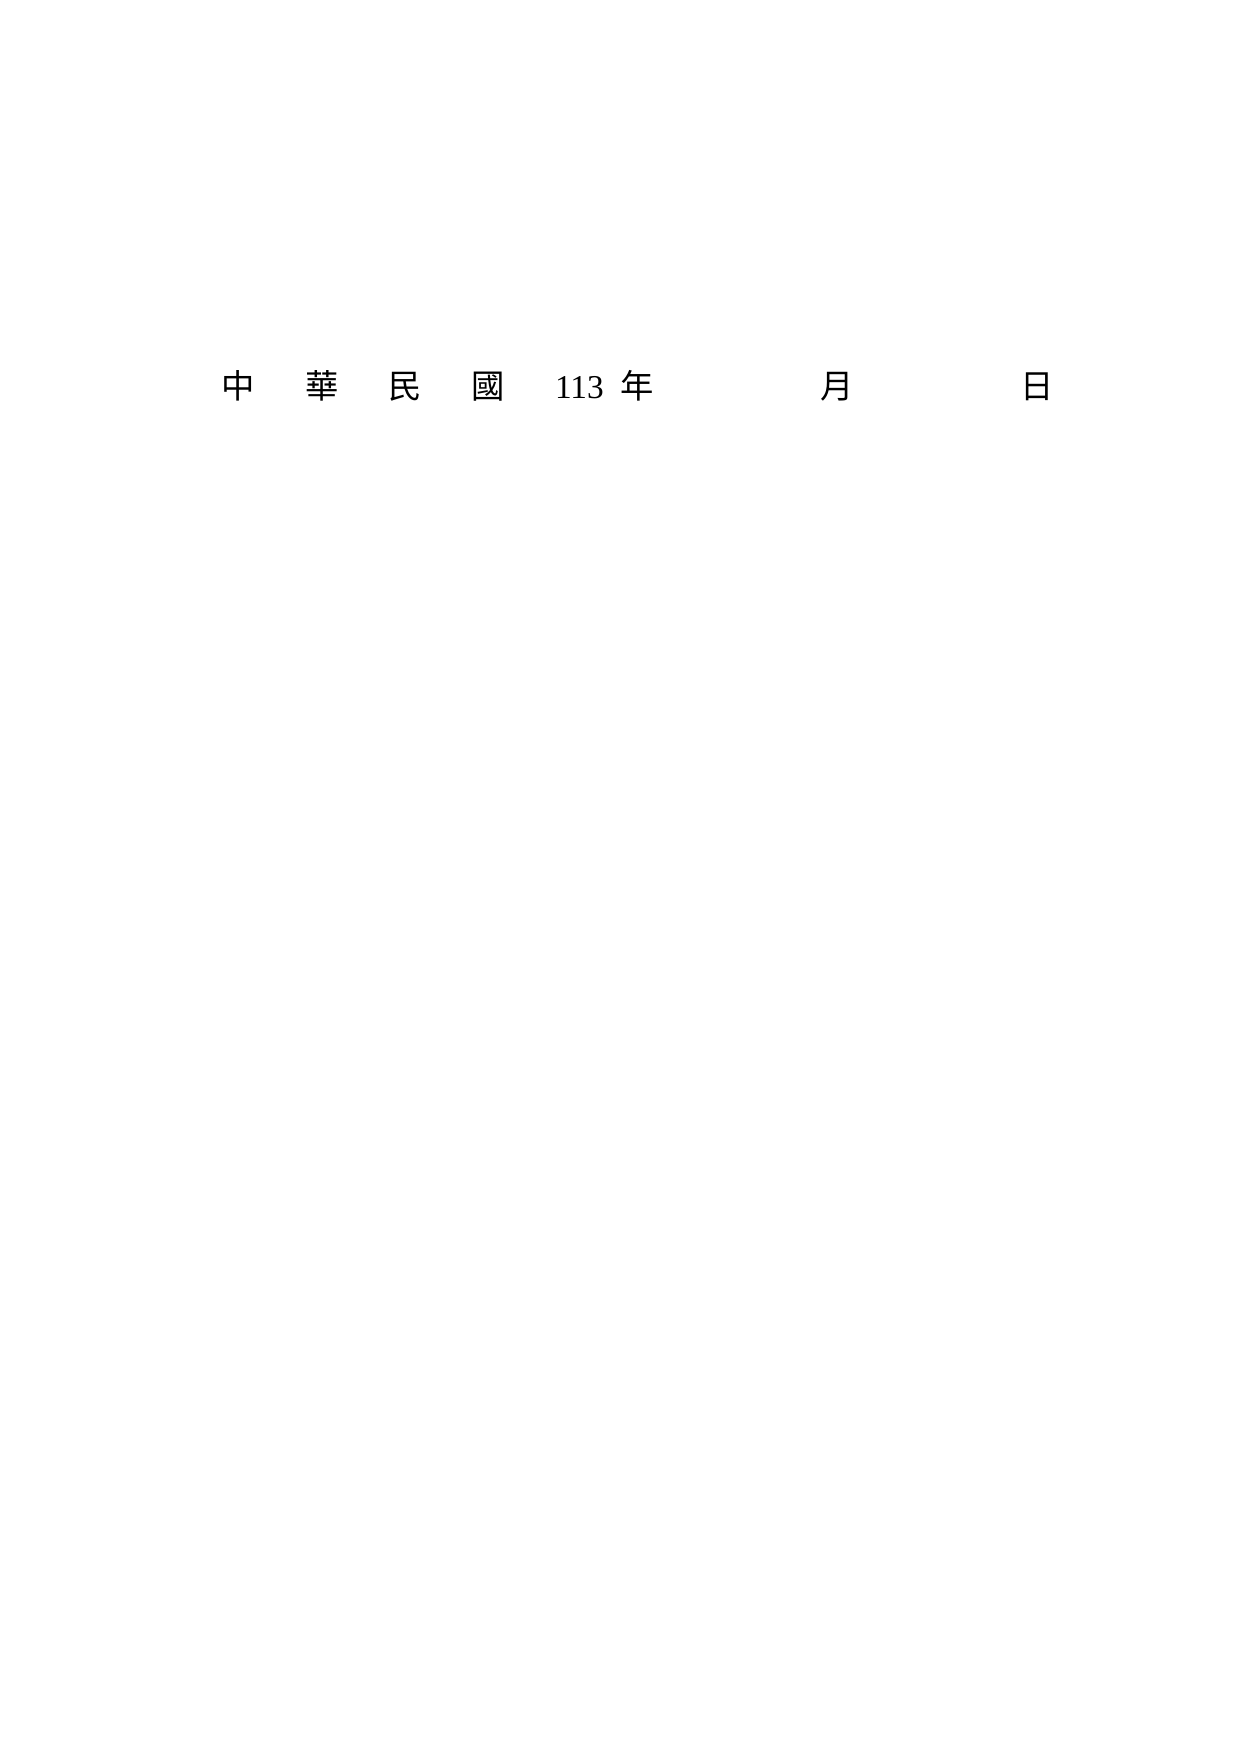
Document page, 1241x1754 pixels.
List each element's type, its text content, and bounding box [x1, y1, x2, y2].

text 中 華 民 國 113 年 月 日 [112, 342, 1162, 404]
